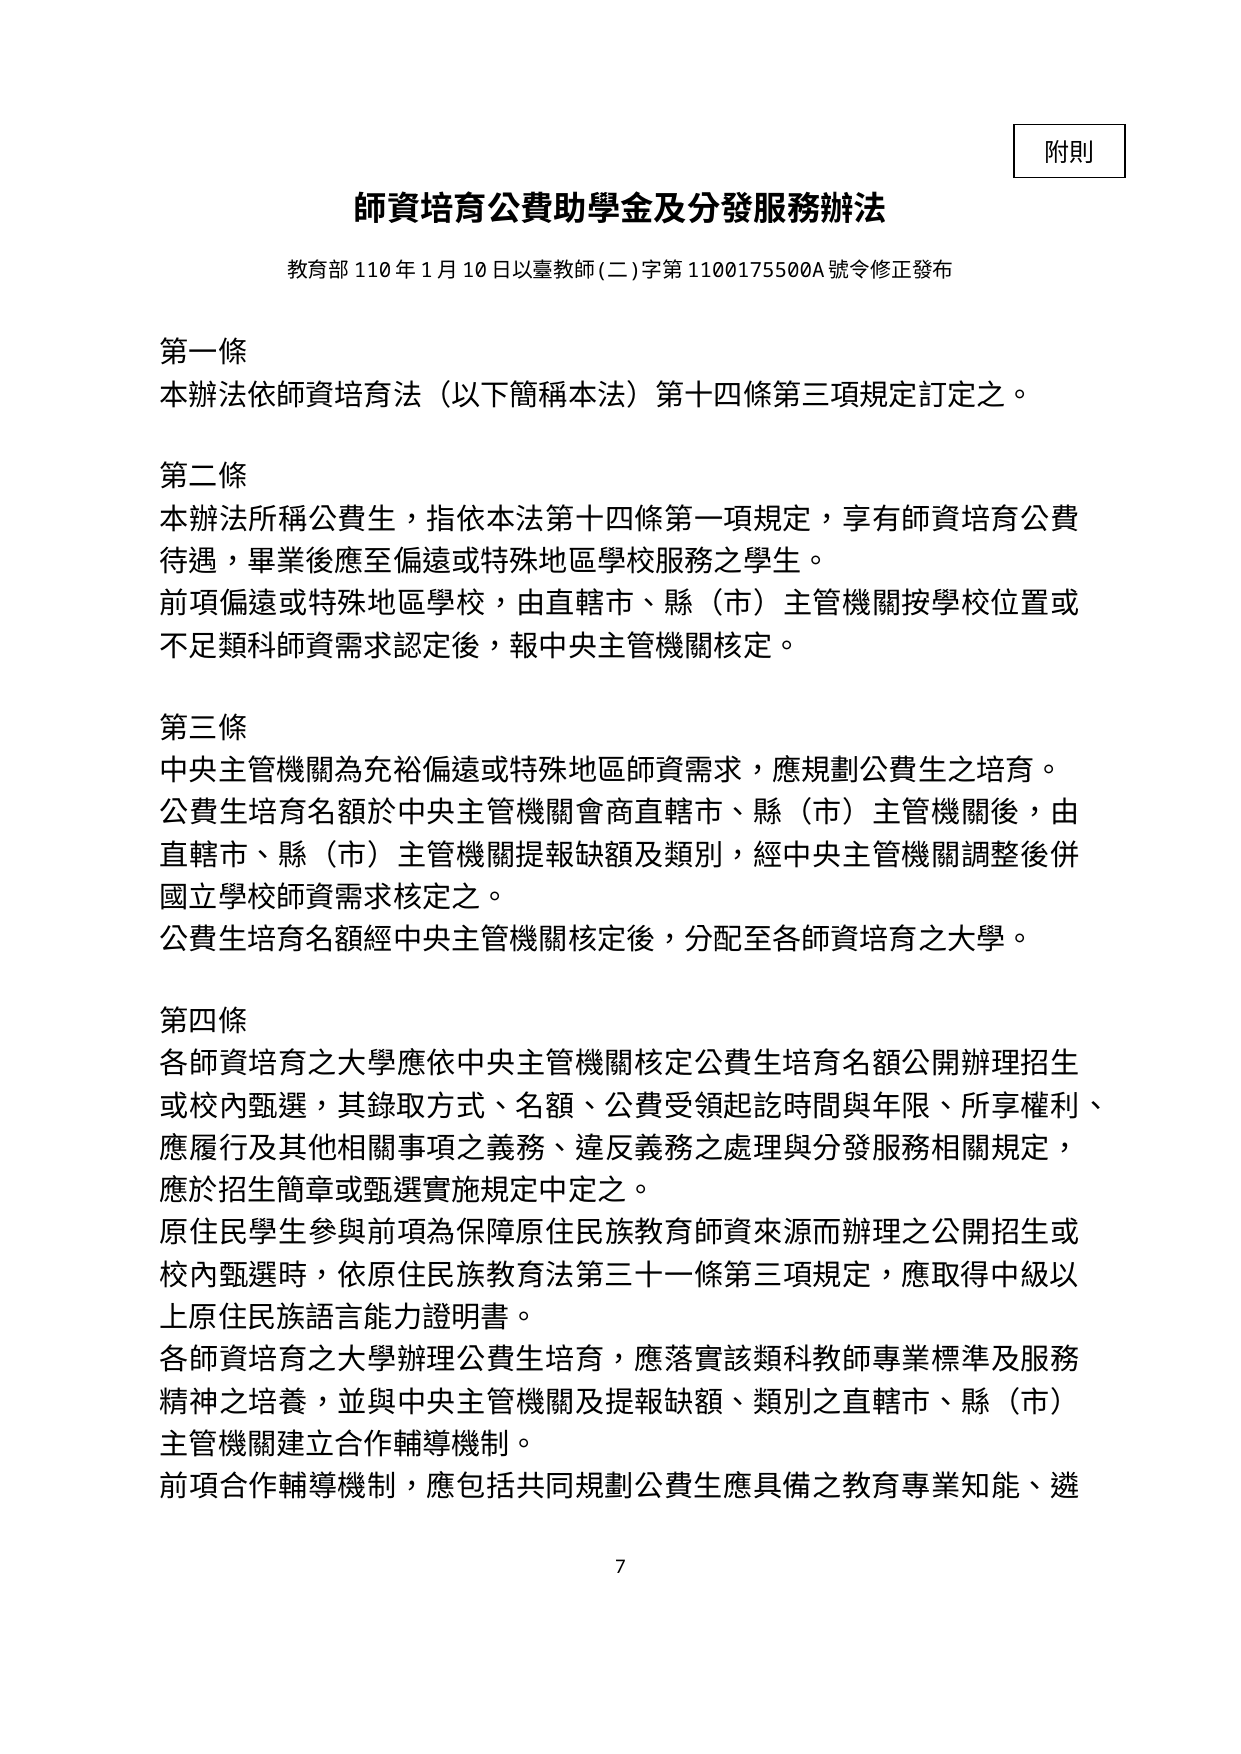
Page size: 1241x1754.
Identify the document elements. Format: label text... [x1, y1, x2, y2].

text 第三條 [159, 704, 1081, 746]
text 原住民學生參與前項為保障原住民族教育師資來源而辦理之公開招生或校內甄選時，依原住民族教育法第三十一條第三項規定，應取得中級以上原住民族語言能力證明書。 [159, 1209, 1081, 1336]
text 第二條 [159, 453, 1081, 495]
text 附則 [1030, 133, 1109, 169]
text 本辦法所稱公費生，指依本法第十四條第一項規定，享有師資培育公費待遇，畢業後應至偏遠或特殊地區學校服務之學生。 [159, 495, 1081, 580]
text 第四條 [159, 998, 1081, 1040]
text 前項偏遠或特殊地區學校，由直轄市、縣（市）主管機關按學校位置或不足類科師資需求認定後，報中央主管機關核定。 [159, 580, 1081, 664]
text 教育部110年1月10日以臺教師(二)字第1100175500A號令修正發布 [159, 227, 1081, 289]
text 中央主管機關為充裕偏遠或特殊地區師資需求，應規劃公費生之培育。 [159, 746, 1081, 789]
text 第一條 [159, 329, 1081, 371]
text 師資培育公費助學金及分發服務辦法 [159, 164, 1081, 227]
text 公費生培育名額經中央主管機關核定後，分配至各師資培育之大學。 [159, 916, 1081, 958]
text [1015, 125, 1124, 177]
text 各師資培育之大學辦理公費生培育，應落實該類科教師專業標準及服務精神之培養，並與中央主管機關及提報缺額、類別之直轄市、縣（市）主管機關建立合作輔導機制。 [159, 1336, 1081, 1463]
text 前項合作輔導機制，應包括共同規劃公費生應具備之教育專業知能、遴 [159, 1463, 1081, 1505]
text 本辦法依師資培育法（以下簡稱本法）第十四條第三項規定訂定之。 [159, 371, 1081, 413]
text 各師資培育之大學應依中央主管機關核定公費生培育名額公開辦理招生或校內甄選，其錄取方式、名額、公費受領起訖時間與年限、所享權利、應履行及其他相關事項之義務、違反義務之處理與分發服務相關規定，應於招生簡章或甄選實施規定中定之。 [159, 1040, 1081, 1209]
text 公費生培育名額於中央主管機關會商直轄市、縣（市）主管機關後，由直轄市、縣（市）主管機關提報缺額及類別，經中央主管機關調整後併國立學校師資需求核定之。 [159, 789, 1081, 916]
